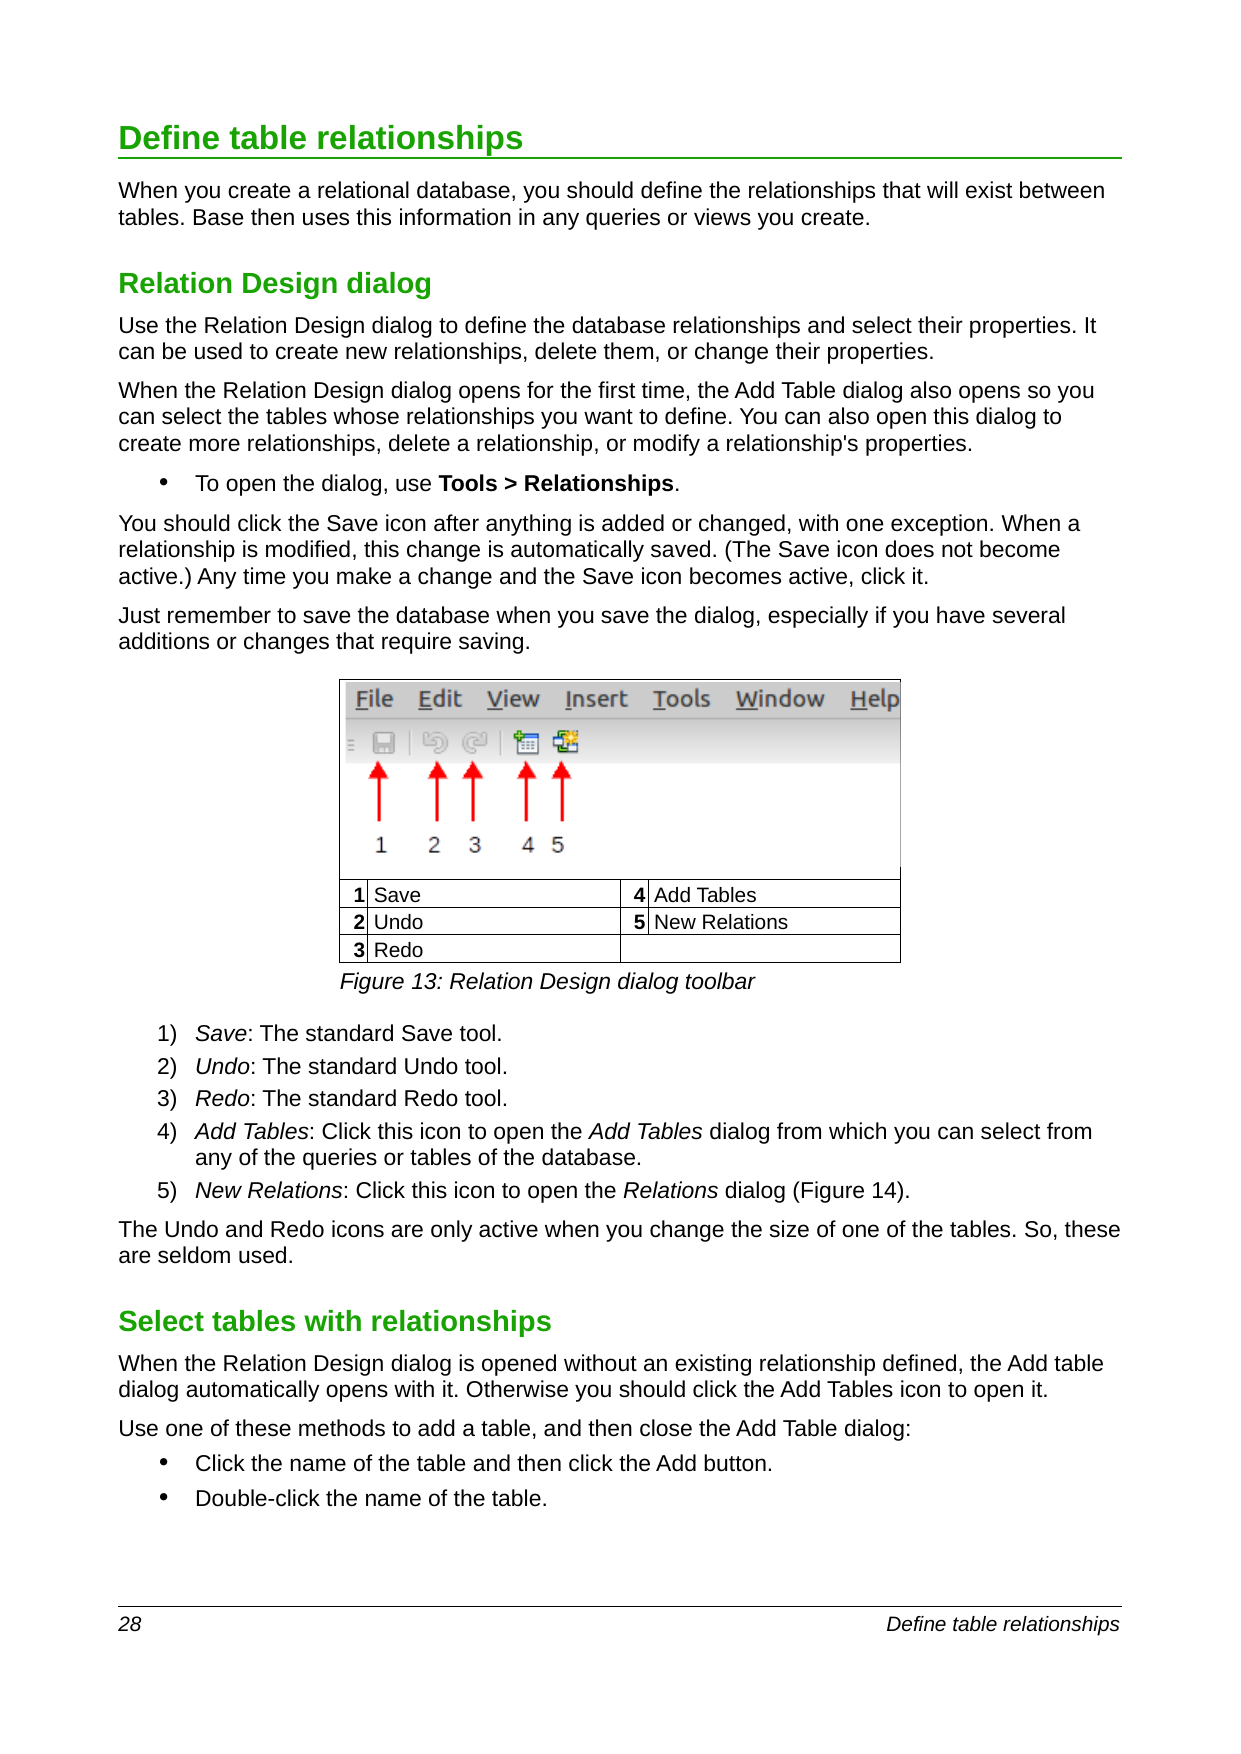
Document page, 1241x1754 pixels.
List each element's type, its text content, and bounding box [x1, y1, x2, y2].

table_cell 3 [340, 935, 367, 961]
text When the Relation Design dialog opens for the first time, the Add Table dialog also opens so you can select the tables whose relationships you want to define. You can also open this dialog to create more relationships, delete a relationship, or modify a relationship's properties. [118, 377, 1122, 456]
list Add Tables: Click this icon to open the Add Tables dialog from which you can select from any of the queries or tables of the database. [177, 1118, 1122, 1171]
table_cell Undo [368, 908, 620, 934]
table_cell [621, 935, 900, 961]
text The Undo and Redo icons are only active when you change the size of one of the tables. So, these are seldom used. [118, 1216, 1122, 1268]
table_cell 2 [340, 908, 367, 934]
text Figure 13: Relation Design dialog toolbar [339, 968, 901, 994]
list To open the dialog, use Tools > Relationships. [156, 468, 1122, 498]
text You should click the Save icon after anything is added or changed, with one exception. When a relationship is modified, this change is automatically saved. (The Save icon does not become active.) Any time you make a change and the Save icon becomes active, click it. [118, 510, 1122, 589]
list Double-click the name of the table. [156, 1483, 1122, 1513]
list Save: The standard Save tool. [177, 1020, 1122, 1047]
table_cell Save [368, 880, 620, 907]
table_cell 4 [621, 880, 648, 907]
table_cell 1 [340, 880, 367, 907]
table_cell Add Tables [649, 880, 900, 907]
text When the Relation Design dialog is opened without an existing relationship defined, the Add table dialog automatically opens with it. Otherwise you should click the Add Tables icon to open it. [118, 1350, 1122, 1403]
picture [345, 682, 901, 867]
table_header [340, 680, 900, 879]
text When you create a relational database, you should define the relationships that will exist between tables. Base then uses this information in any queries or views you create. [118, 177, 1122, 230]
table_cell New Relations [649, 908, 900, 934]
list Use one of these methods to add a table, and then close the Add Table dialog: [118, 1415, 1122, 1442]
list Undo: The standard Undo tool. [177, 1053, 1122, 1079]
subtitle Select tables with relationships [118, 1304, 1122, 1338]
subtitle Define table relationships [118, 118, 1122, 157]
text Use the Relation Design dialog to define the database relationships and select their properties. It can be used to create new relationships, delete them, or change their properties. [118, 312, 1122, 364]
text Just remember to save the database when you save the dialog, especially if you have several additions or changes that require saving. [118, 602, 1122, 654]
table_cell 5 [621, 908, 648, 934]
table_cell Redo [368, 935, 620, 961]
list Redo: The standard Redo tool. [177, 1085, 1122, 1112]
subtitle Relation Design dialog [118, 266, 1122, 299]
list New Relations: Click this icon to open the Relations dialog (Figure 14). [177, 1177, 1122, 1203]
list Click the name of the table and then click the Add button. [156, 1448, 1122, 1477]
